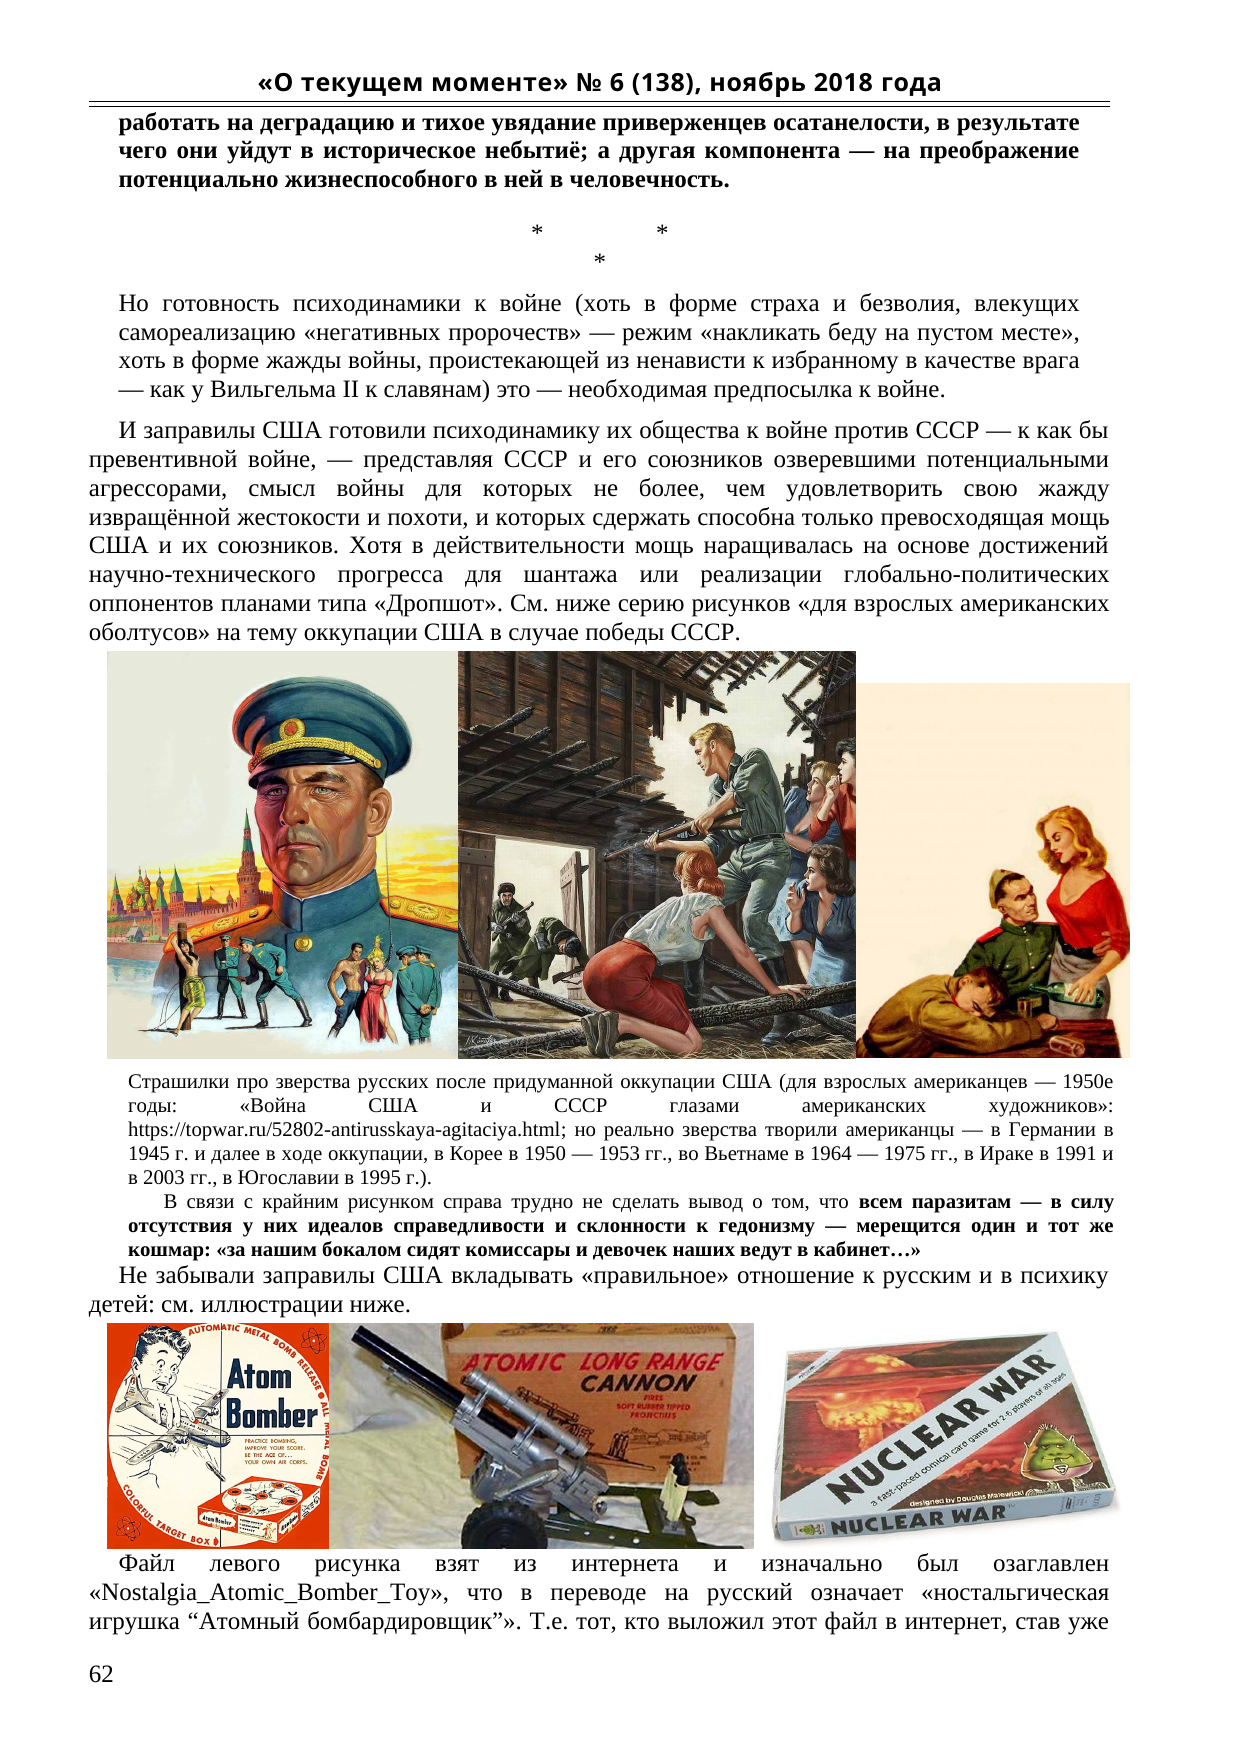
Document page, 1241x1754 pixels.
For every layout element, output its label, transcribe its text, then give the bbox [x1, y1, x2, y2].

picture [107, 651, 1130, 1059]
text Но готовность психодинамики к войне (хоть в форме страха и безволия, влекущих самореализацию «негативных пророчеств» — режим «накликать беду на пустом месте», хоть в форме жажды войны, проистекающей из ненависти к избранному в качестве врага — как у Вильгельма II к славянам) это — необходимая предпосылка к войне. [118, 288, 1081, 403]
text Файл левого рисунка взят из интернета и изначально был озаглавлен «Nostalgia_Atomic_Bomber_Toy», что в переводе на русский означает «ностальгическая игрушка “Атомный бомбардировщик”». Т.е. тот, кто выложил этот файл в интернет, став уже [89, 1318, 1110, 1635]
text Не забывали заправилы США вкладывать «правильное» отношение к русским и в психику детей: см. иллюстрации ниже. [89, 645, 1110, 1318]
text И заправилы США готовили психодинамику их общества к войне против СССР — к как бы превентивной войне, — представляя СССР и его союзников озверевшими потенциальными агрессорами, смысл войны для которых не более, чем удовлетворить свою жажду извращённой жестокости и похоти, и которых сдержать способна только превосходящая мощь США и их союзников. Хотя в действительности мощь наращивалась на основе достижений научно-технического прогресса для шантажа или реализации глобально-политических оппонентов планами типа «Дропшот». См. ниже серию рисунков «для взрослых американских оболтусов» на тему оккупации США в случае победы СССР. [89, 415, 1110, 645]
text работать на деградацию и тихое увядание приверженцев осатанелости, в результате чего они уйдут в историческое небытиё; а другая компонента — на преображение потенциально жизнеспособного в ней в человечность. [118, 107, 1081, 193]
text * * * [89, 218, 1110, 275]
picture [107, 1323, 1129, 1549]
